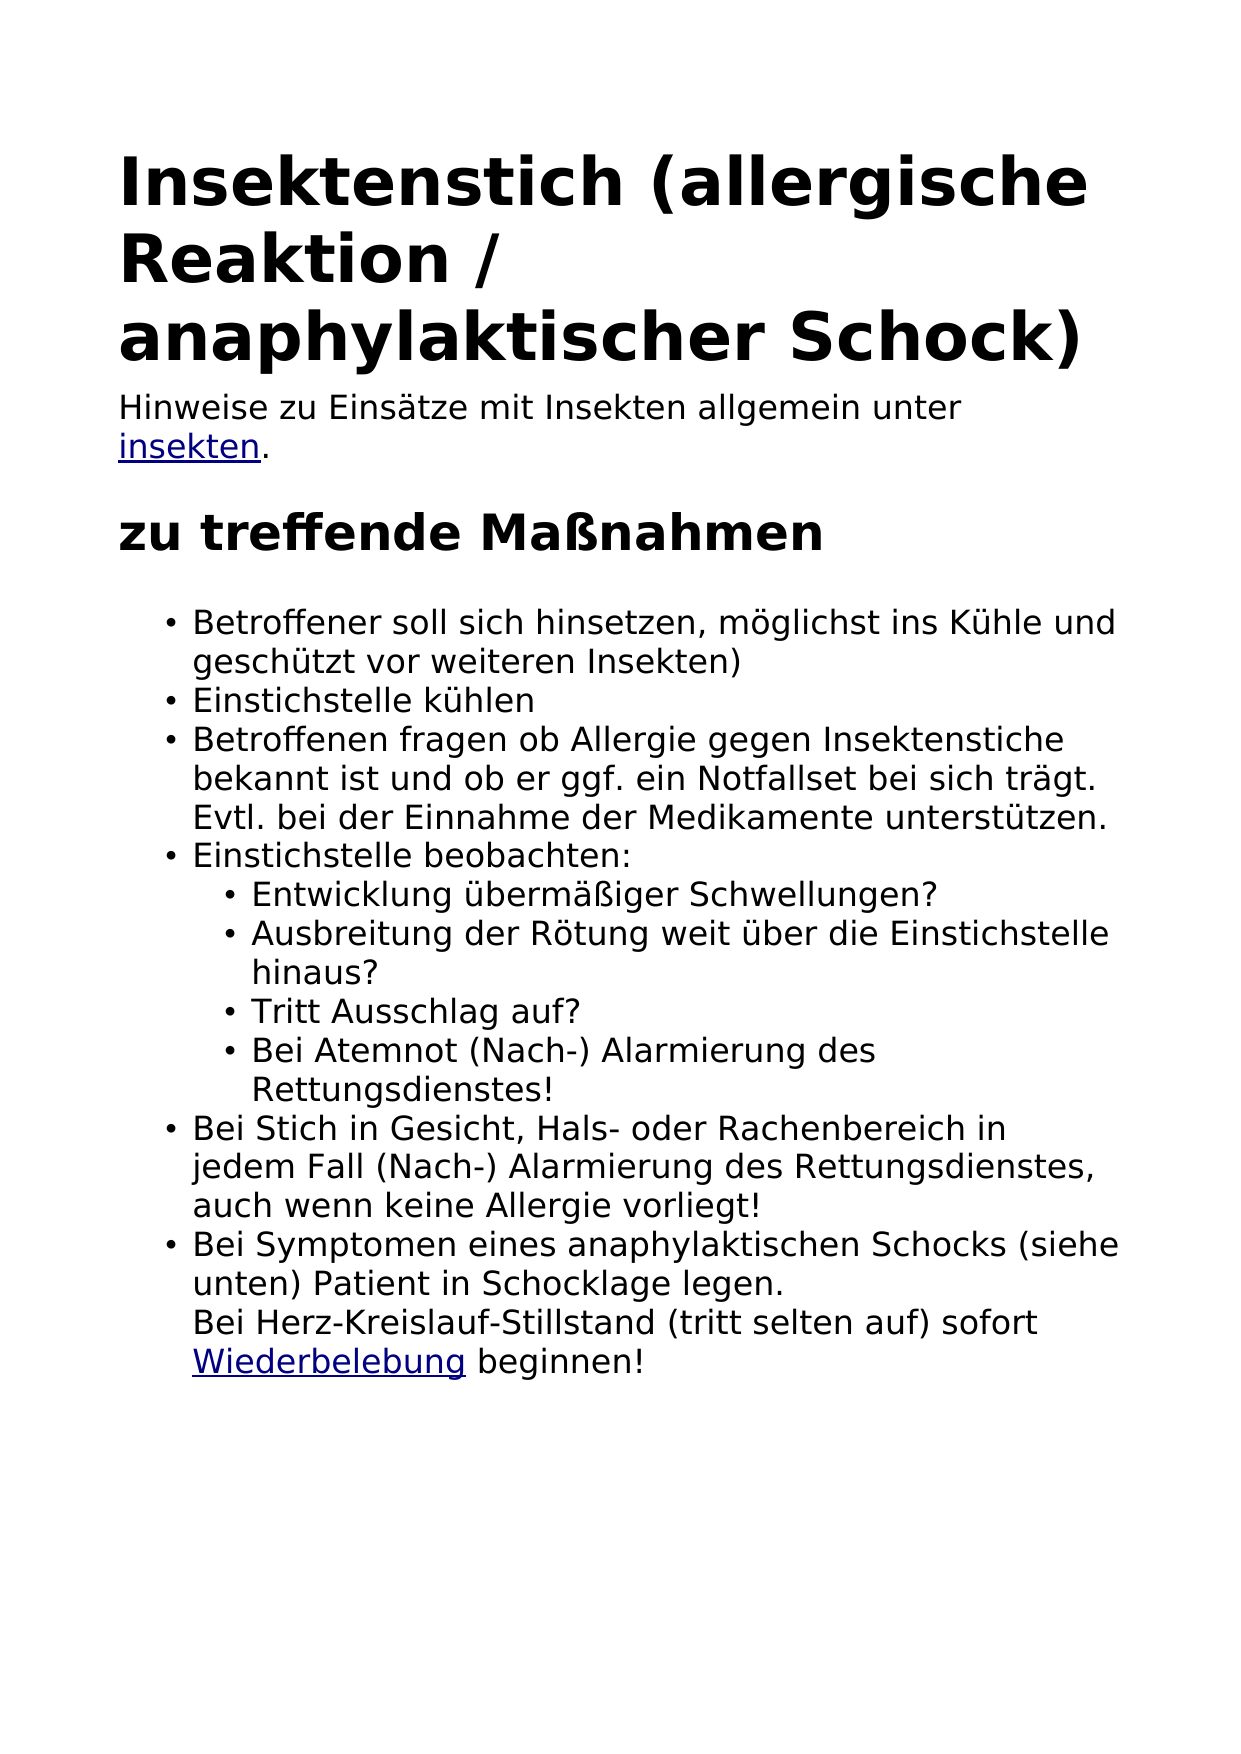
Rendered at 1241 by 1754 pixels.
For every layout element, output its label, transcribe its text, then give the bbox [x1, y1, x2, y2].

list Betroffener soll sich hinsetzen, möglichst ins Kühle und geschützt vor weiteren Insekten) [177, 604, 1122, 682]
list Einstichstelle kühlen [177, 682, 1122, 720]
list Entwicklung übermäßiger Schwellungen? [236, 876, 1122, 915]
subtitle zu treffende Maßnahmen [118, 504, 1122, 562]
list Bei Symptomen eines anaphylaktischen Schocks (siehe unten) Patient in Schocklage legen. Bei Herz-Kreislauf-Stillstand (tritt selten auf) sofort Wiederbelebung beginnen! [177, 1226, 1122, 1381]
list Bei Atemnot (Nach-) Alarmierung des Rettungsdienstes! [236, 1031, 1122, 1109]
list Betroffenen fragen ob Allergie gegen Insektenstiche bekannt ist und ob er ggf. ein Notfallset bei sich trägt. Evtl. bei der Einnahme der Medikamente unterstützen. [177, 720, 1122, 837]
subtitle Insektenstich (allergische Reaktion / anaphylaktischer Schock) [118, 143, 1122, 376]
list Einstichstelle beobachten: [177, 837, 1122, 876]
list Bei Stich in Gesicht, Hals- oder Rachenbereich in jedem Fall (Nach-) Alarmierung des Rettungsdienstes, auch wenn keine Allergie vorliegt! [177, 1109, 1122, 1226]
list Tritt Ausschlag auf? [236, 992, 1122, 1031]
list Ausbreitung der Rötung weit über die Einstichstelle hinaus? [236, 915, 1122, 992]
text Hinweise zu Einsätze mit Insekten allgemein unter insekten. [118, 388, 1122, 466]
